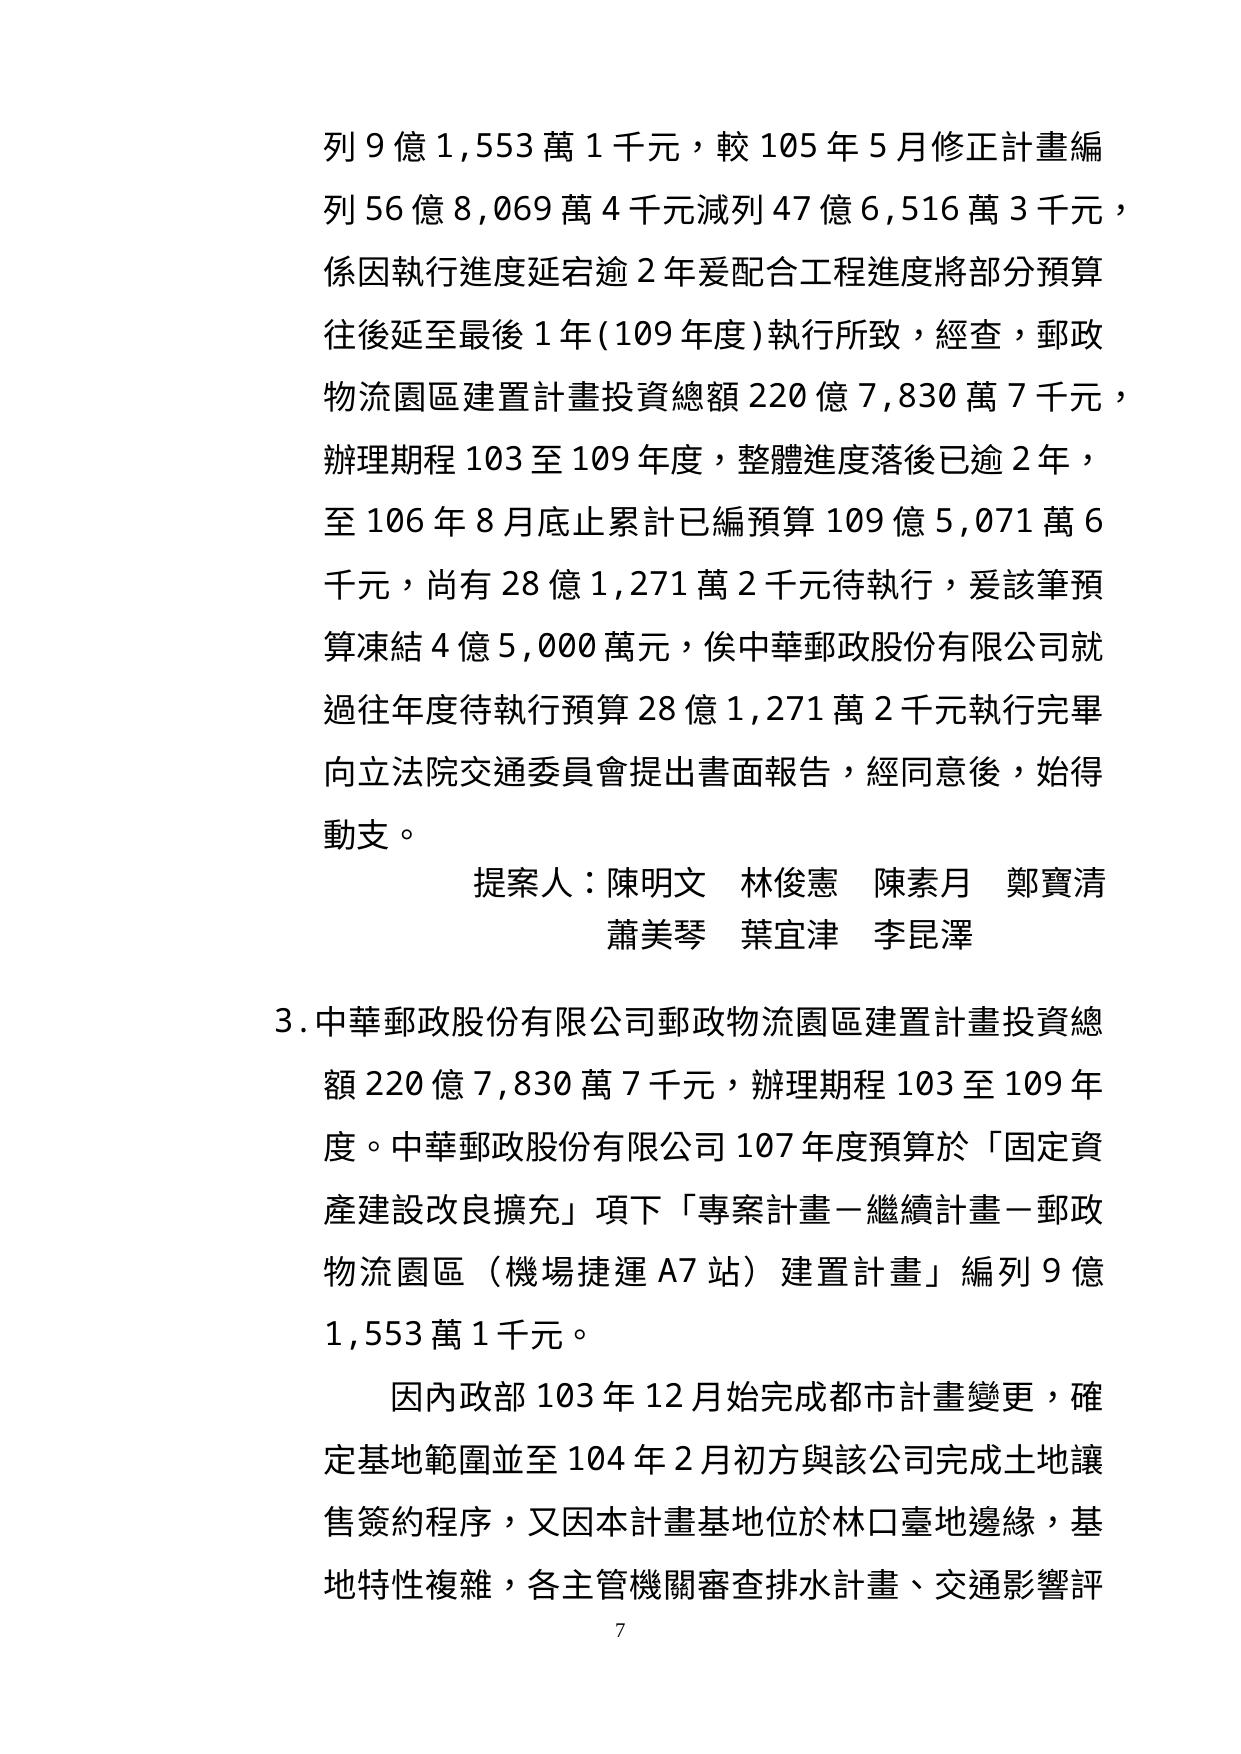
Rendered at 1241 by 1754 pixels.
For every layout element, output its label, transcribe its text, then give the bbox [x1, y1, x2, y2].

text 2.中華郵政股份有限公司107年度預算「固定資產建設改良擴充」項下「專案計畫－繼續計畫－郵政物流園區（機場捷運A7站）建置計畫」第5年所需經費編列9億1,553萬1千元，較105年5月修正計畫編列56億8,069萬4千元減列47億6,516萬3千元，係因執行進度延宕逾2年爰配合工程進度將部分預算往後延至最後1年(109年度)執行所致，經查，郵政物流園區建置計畫投資總額220億7,830萬7千元，辦理期程103至109年度，整體進度落後已逾2年，至106年8月底止累計已編預算109億5,071萬6千元，尚有28億1,271萬2千元待執行，爰該筆預算凍結4億5,000萬元，俟中華郵政股份有限公司就過往年度待執行預算28億1,271萬2千元執行完畢向立法院交通委員會提出書面報告，經同意後，始得動支。 [273, 103, 1104, 853]
text 3.中華郵政股份有限公司郵政物流園區建置計畫投資總額220億7,830萬7千元，辦理期程103至109年度。中華郵政股份有限公司107年度預算於「固定資產建設改良擴充」項下「專案計畫－繼續計畫－郵政物流園區（機場捷運A7站）建置計畫」編列9億1,553萬1千元。 [273, 978, 1104, 1353]
text 提案人：陳明文 林俊憲 陳素月 鄭寶清 蕭美琴 葉宜津 李昆澤 [473, 853, 1117, 957]
text 因內政部103年12月始完成都市計畫變更，確定基地範圍並至104年2月初方與該公司完成土地讓售簽約程序，又因本計畫基地位於林口臺地邊緣，基地特性複雜，各主管機關審查排水計畫、交通影響評估報告、整體開發計畫及用水計畫等之行政程序費時，致整體開發計畫於106年5月24日始完成核備程序，整體進度落後已逾2年，故迄至106年8月底止累計已編預算109億5,071萬6千元，尚有28億1,271萬2千元待執行。 [323, 1353, 1104, 1603]
